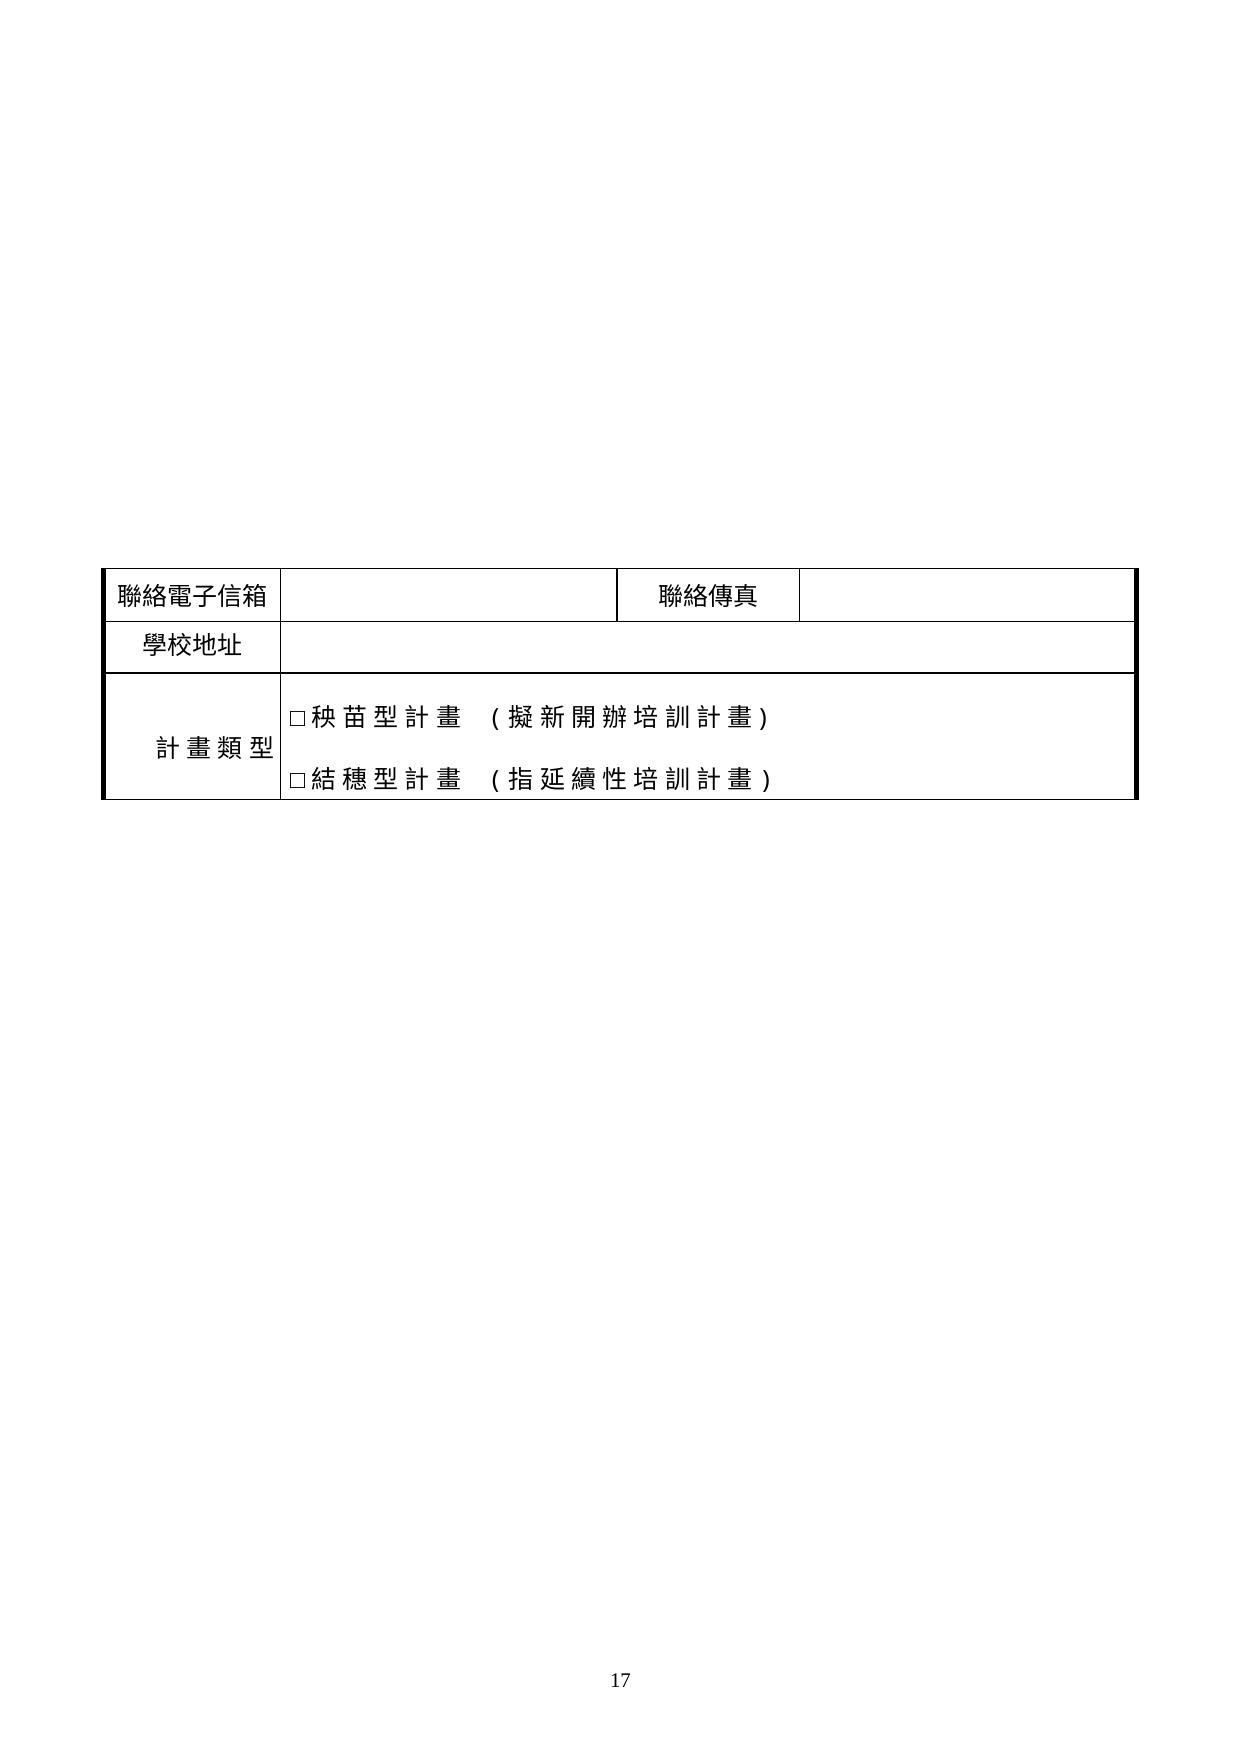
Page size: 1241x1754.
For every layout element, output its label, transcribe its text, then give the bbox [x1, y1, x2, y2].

table_cell 計畫類型 [106, 674, 280, 798]
table_cell 聯絡電子信箱 [106, 569, 280, 621]
table_cell [281, 569, 616, 621]
table_cell □秧苗型計畫 (擬新開辦培訓計畫) □結穗型計畫 (指延續性培訓計畫) [281, 674, 1134, 798]
table_cell 學校地址 [106, 622, 280, 672]
table_cell 聯絡傳真 [618, 569, 799, 621]
table_cell [281, 622, 1134, 672]
table_cell [800, 569, 1134, 621]
